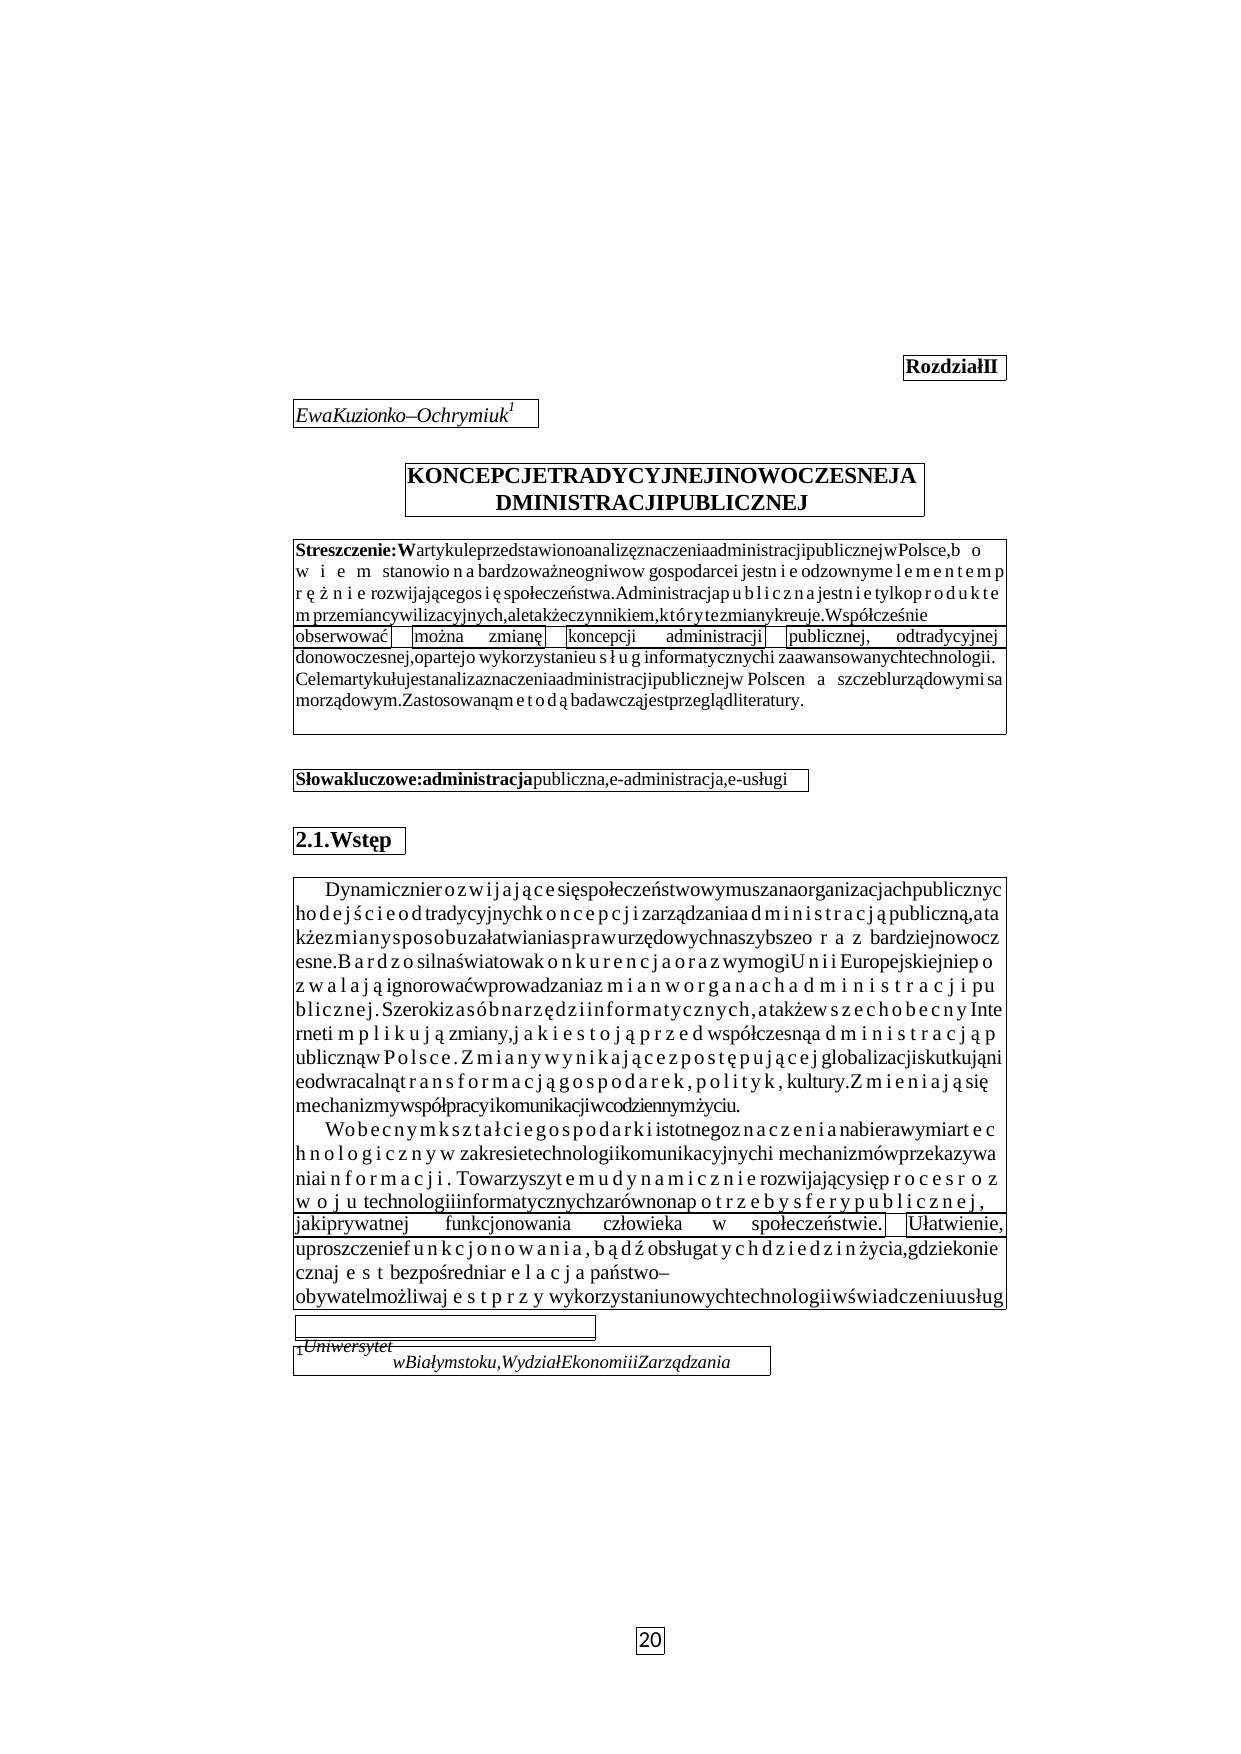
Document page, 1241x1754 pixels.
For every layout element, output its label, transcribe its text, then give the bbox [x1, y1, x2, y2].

text obserwować [295, 626, 391, 646]
text jakiprywatnej funkcjonowania człowieka w społeczeństwie. [295, 1213, 884, 1236]
text 20 [638, 1628, 663, 1652]
text 1UniwersytetwBiałymstoku,WydziałEkonomiiiZarządzania [295, 1347, 770, 1374]
text 2.1.Wstęp [295, 828, 405, 853]
text uproszczeniefunkcjonowania,bądźobsługatychdziedzinżycia,gdziekoniecznajestbezpośredniarelacjapaństwo–obywatelmożliwajestprzywykorzystaniunowychtechnologiiwświadczeniuusługpublicznychdrogąelektroniczną. [295, 1237, 1004, 1309]
text Wobecnymkształciegospodarkiistotnegoznaczenianabierawymiartechnologicznywzakresietechnologiikomunikacyjnychimechanizmówprzekazywaniainformacji.Towarzyszytemudynamicznierozwijającysięprocesrozwojutechnologiiinformatycznychzarównonapotrzebysferypublicznej, [295, 1117, 1004, 1213]
text Ułatwienie, [908, 1213, 1006, 1236]
text Słowakluczowe:administracjapubliczna,e-administracja,e-usługi [295, 770, 808, 790]
text publicznej, odtradycyjnej [788, 626, 1006, 646]
text RozdziałII [905, 356, 1006, 378]
text KONCEPCJETRADYCYJNEJINOWOCZESNEJADMINISTRACJIPUBLICZNEJ [407, 464, 922, 515]
text EwaKuzionko–Ochrymiuk1 [295, 400, 538, 427]
text Streszczenie:WartykuleprzedstawionoanalizęznaczeniaadministracjipublicznejwPolsce,bowiemstanowionabardzoważneogniwowgospodarceijestnieodzownymelementemprężnierozwijającegosięspołeczeństwa.Administracjapublicznajestnietylkoproduktemprzemiancywilizacyjnych,aletakżeczynnikiem,którytezmianykreuje.Współcześnie [295, 540, 1004, 625]
text można zmianę [414, 626, 544, 646]
text koncepcji administracji [568, 626, 765, 646]
text Dynamicznierozwijającesięspołeczeństwowymuszanaorganizacjachpublicznychodejścieodtradycyjnychkoncepcjizarządzaniaadministracjąpubliczną,atakżezmianysposobuzałatwianiasprawurzędowychnaszybszeorazbardziejnowoczesne.BardzosilnaświatowakonkurencjaorazwymogiUniiEuropejskiejniepozwalająignorowaćwprowadzaniazmianworganachadministracjipublicznej.Szerokizasóbnarzędziinformatycznych,atakżewszechobecnyInternetimplikujązmiany,jakiestojąprzedwspółczesnąadministracjąpublicznąwPolsce.Zmianywynikającezpostępującejglobalizacjiskutkująnieodwracalnątransformacjągospodarek,polityk,kultury.Zmieniająsięmechanizmywspółpracyikomunikacjiwcodziennymżyciu. [295, 878, 1004, 1117]
text donowoczesnej,opartejowykorzystanieusługinformatycznychizaawansowanychtechnologii.CelemartykułujestanalizaznaczeniaadministracjipublicznejwPolscenaszczeblurządowymisamorządowym.Zastosowanąmetodąbadawcząjestprzeglądliteratury. [295, 648, 1004, 711]
